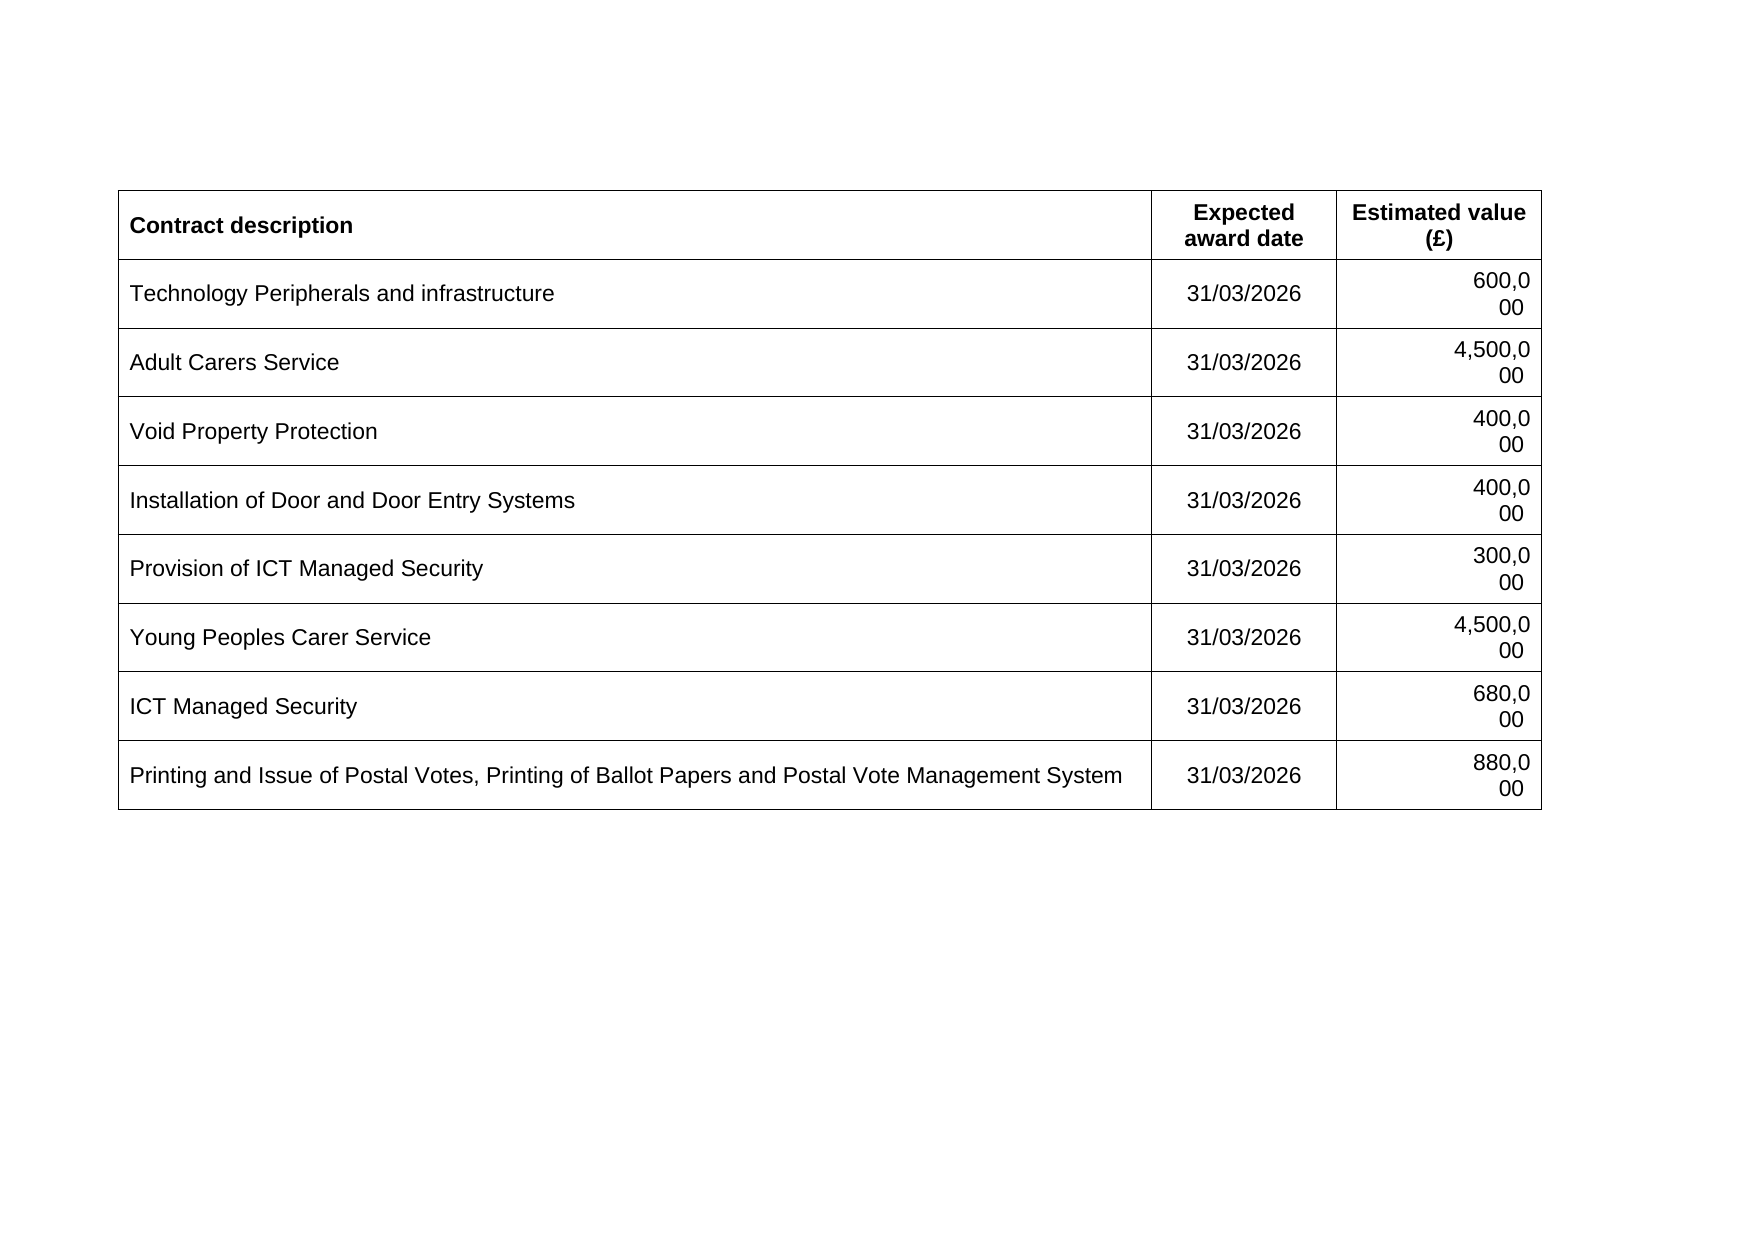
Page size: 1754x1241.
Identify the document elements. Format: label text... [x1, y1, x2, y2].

table_cell 31/03/2026 [1152, 260, 1336, 327]
table_cell 31/03/2026 [1152, 329, 1336, 396]
table_header Expected award date [1152, 191, 1336, 259]
table_cell 31/03/2026 [1152, 741, 1336, 809]
table_cell Void Property Protection [119, 397, 1151, 465]
table_cell 400,000 [1337, 466, 1541, 534]
table_cell Provision of ICT Managed Security [119, 535, 1151, 602]
table_cell 31/03/2026 [1152, 604, 1336, 671]
table_cell Adult Carers Service [119, 329, 1151, 396]
table_cell Printing and Issue of Postal Votes, Printing of Ballot Papers and Postal Vote Management System [119, 741, 1151, 809]
table_cell 680,000 [1337, 672, 1541, 740]
table_cell Technology Peripherals and infrastructure [119, 260, 1151, 327]
table_cell Installation of Door and Door Entry Systems [119, 466, 1151, 534]
table_cell 600,000 [1337, 260, 1541, 327]
table_cell 31/03/2026 [1152, 397, 1336, 465]
table_header Estimated value (£) [1337, 191, 1541, 259]
table_cell 31/03/2026 [1152, 672, 1336, 740]
table_cell 880,000 [1337, 741, 1541, 809]
table_cell Young Peoples Carer Service [119, 604, 1151, 671]
table_cell ICT Managed Security [119, 672, 1151, 740]
table_header Contract description [119, 191, 1151, 259]
table_cell 4,500,000 [1337, 329, 1541, 396]
table_cell 31/03/2026 [1152, 466, 1336, 534]
table_cell 4,500,000 [1337, 604, 1541, 671]
table_cell 400,000 [1337, 397, 1541, 465]
table_cell 31/03/2026 [1152, 535, 1336, 602]
table_cell 300,000 [1337, 535, 1541, 602]
